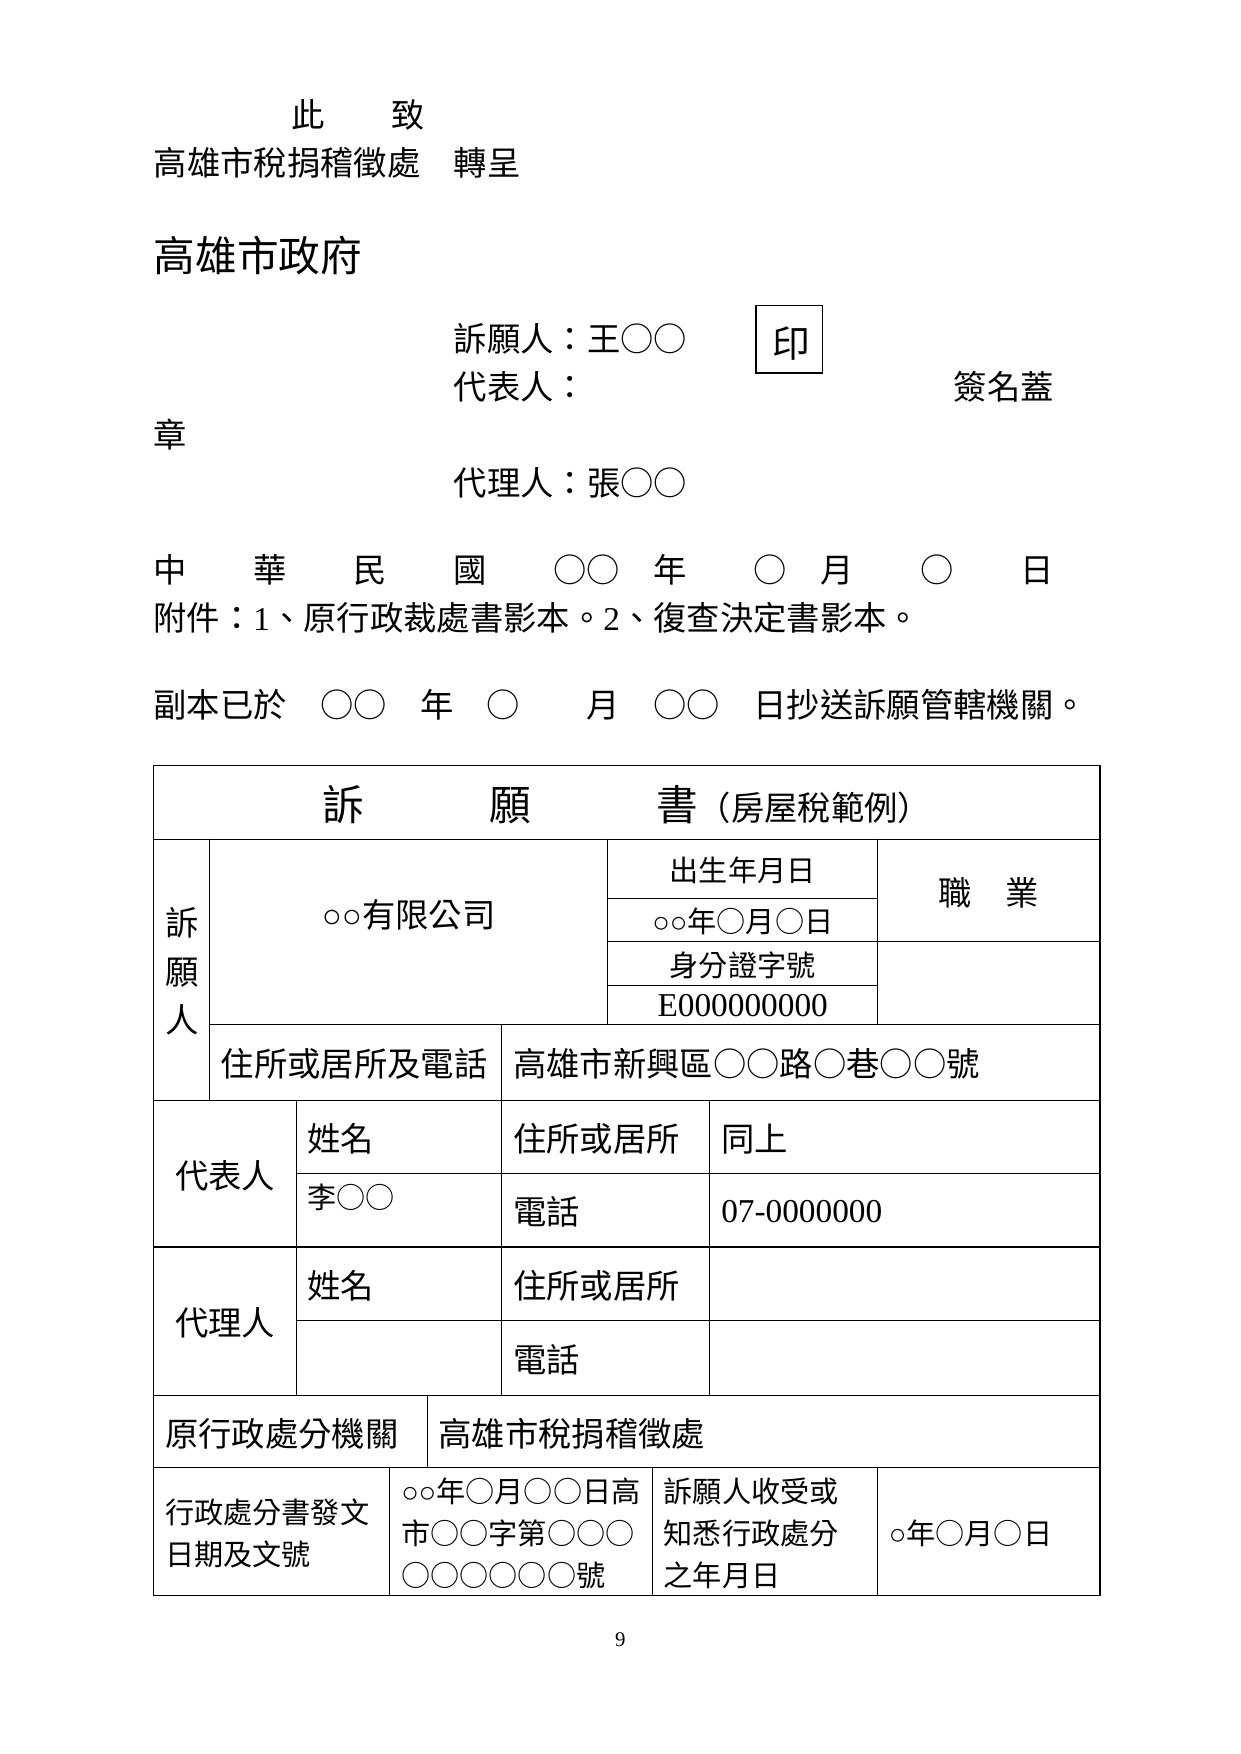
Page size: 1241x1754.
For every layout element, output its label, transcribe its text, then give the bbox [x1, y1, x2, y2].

text 中 華 民 國 ○○ 年 ○ 月 ○ 日 [153, 544, 1087, 592]
table_cell 同上 [710, 1101, 1099, 1173]
table_cell 身分證字號 [608, 942, 877, 984]
table_cell ○○年○月○日 [608, 899, 877, 941]
table_cell 職 業 [878, 840, 1099, 941]
table_cell 代理人 [154, 1248, 296, 1394]
table_cell 住所或居所 [502, 1248, 709, 1319]
table_cell 姓名 [297, 1248, 501, 1319]
text 訴願人：王○○ [153, 312, 755, 361]
table_cell ○○有限公司 [210, 840, 607, 1024]
table_cell 原行政處分機關 [154, 1396, 427, 1467]
table_cell [297, 1321, 501, 1394]
table_cell [710, 1321, 1099, 1394]
text 附件：1、原行政裁處書影本。2、復查決定書影本。 [153, 592, 1087, 640]
table_cell 高雄市稅捐稽徵處 [428, 1396, 1099, 1467]
table_cell 高雄市新興區○○路○巷○○號 [502, 1025, 1099, 1099]
text 代理人：張○○ [153, 457, 1087, 505]
table_cell 住所或居所 [502, 1101, 709, 1173]
table_cell 訴願人 [154, 840, 209, 1099]
table_cell ○○年○月○○日高市○○字第○○○○○○○○○號 [390, 1468, 652, 1595]
text 副本已於 ○○ 年 ○ 月 ○○ 日抄送訴願管轄機關。 [153, 678, 1087, 727]
text 代表人： 簽名蓋章 [153, 361, 1087, 457]
text 印 [772, 314, 807, 365]
text [823, 312, 1087, 361]
text 高雄市政府 [153, 223, 1087, 284]
table_cell ○年○月○日 [878, 1468, 1099, 1595]
table_cell 姓名 [297, 1101, 501, 1173]
table_cell 行政處分書發文日期及文號 [154, 1468, 389, 1595]
table_cell [710, 1248, 1099, 1319]
table_cell [878, 942, 1099, 1024]
table_cell 電話 [502, 1321, 709, 1394]
text 高雄市稅捐稽徵處 轉呈 [153, 137, 1087, 185]
table_cell 住所或居所及電話 [210, 1025, 501, 1099]
text 此 致 [153, 89, 1087, 137]
table_cell 07-0000000 [710, 1174, 1099, 1246]
table_cell E000000000 [608, 986, 877, 1024]
table_header 訴 願 書（房屋稅範例） [154, 766, 1099, 838]
table_cell 電話 [502, 1174, 709, 1246]
table_cell 訴願人收受或知悉行政處分之年月日 [653, 1468, 877, 1595]
table_cell 出生年月日 [608, 840, 877, 898]
table_cell 代表人 [154, 1101, 296, 1246]
table_cell 李○○ [297, 1174, 501, 1246]
